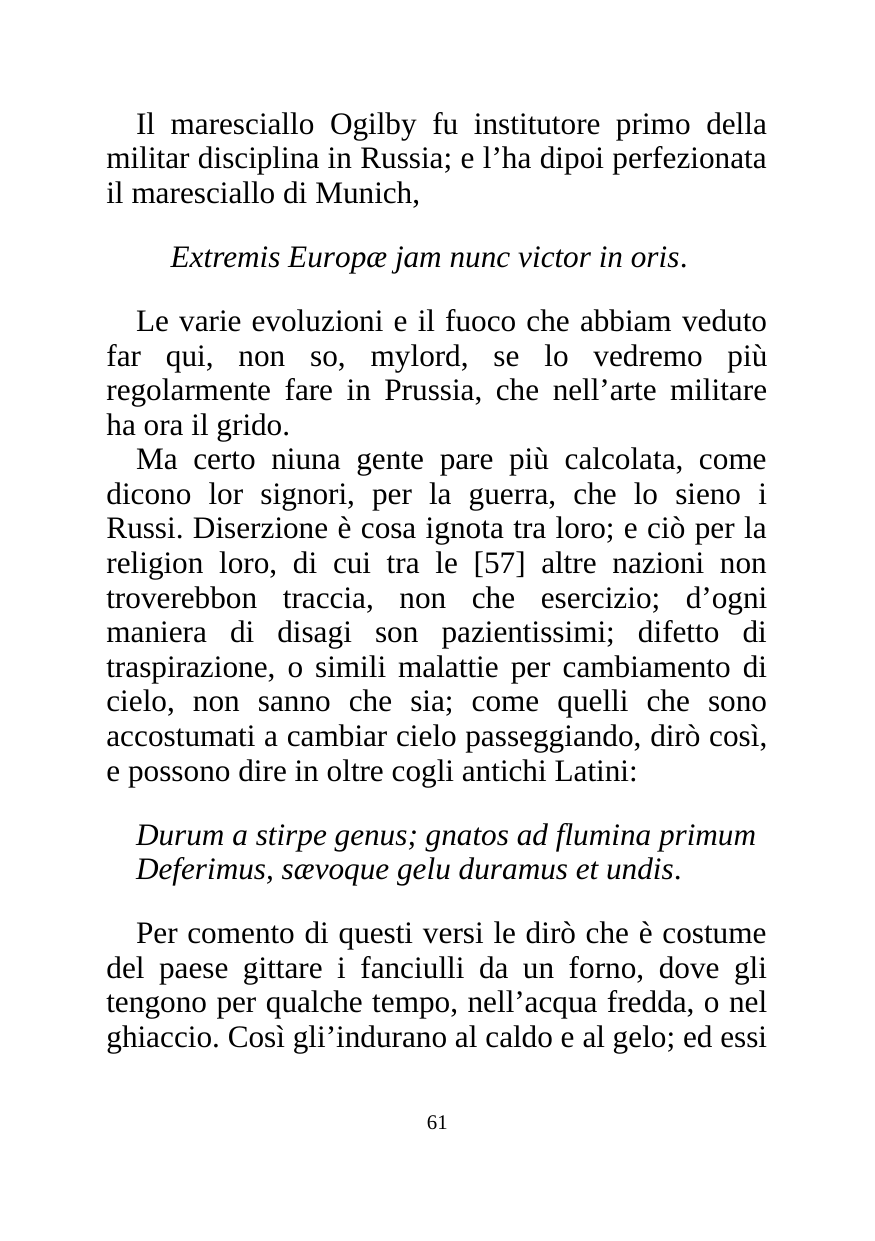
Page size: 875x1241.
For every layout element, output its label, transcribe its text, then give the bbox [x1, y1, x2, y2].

text Extremis Europæ jam nunc victor in oris. [170, 239, 768, 274]
text Durum a stirpe genus; gnatos ad flumina primum Deferimus, sævoque gelu duramus et undis. [136, 817, 768, 886]
text Il maresciallo Ogilby fu institutore primo della militar disciplina in Russia; e l’ha dipoi perfezionata il maresciallo di Munich, [106, 106, 768, 210]
text Per comento di questi versi le dirò che è costume del paese gittare i fanciulli da un forno, dove gli tengono per qualche tempo, nell’acqua fredda, o nel ghiaccio. Così gli’indurano al caldo e al gelo; ed essi [106, 916, 768, 1054]
text Ma certo niuna gente pare più calcolata, come dicono lor signori, per la guerra, che lo sieno i Russi. Diserzione è cosa ignota tra loro; e ciò per la religion loro, di cui tra le [57] altre nazioni non troverebbon traccia, non che esercizio; d’ogni maniera di disagi son pazientissimi; difetto di traspirazione, o simili malattie per cambiamento di cielo, non sanno che sia; come quelli che sono accostumati a cambiar cielo passeggiando, dirò così, e possono dire in oltre cogli antichi Latini: [106, 442, 768, 788]
text Le varie evoluzioni e il fuoco che abbiam veduto far qui, non so, mylord, se lo vedremo più regolarmente fare in Prussia, che nell’arte militare ha ora il grido. [106, 303, 768, 442]
